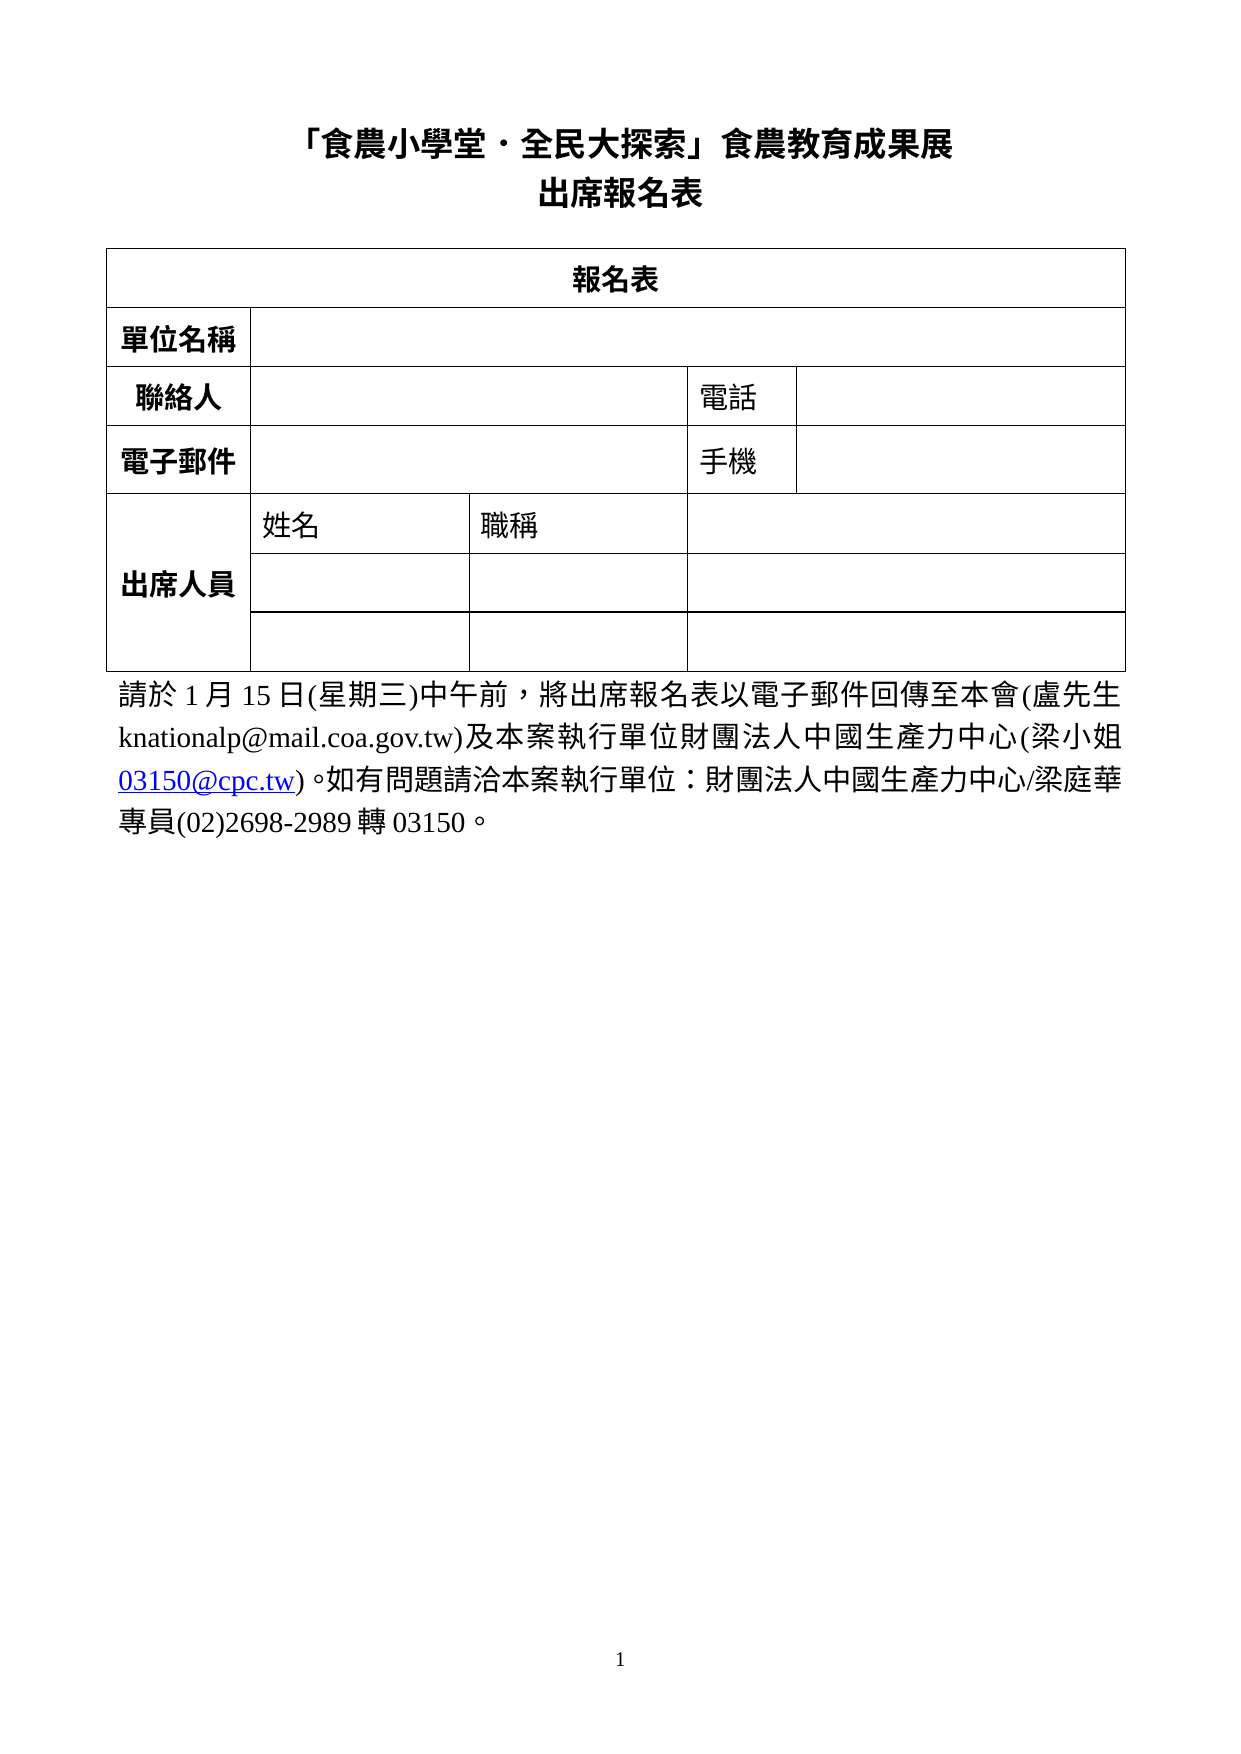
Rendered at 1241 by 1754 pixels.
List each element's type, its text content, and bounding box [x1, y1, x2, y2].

table_cell [470, 613, 687, 671]
table_header 報名表 [107, 249, 1125, 307]
table_cell 單位名稱 [107, 308, 250, 366]
table_cell 姓名 [251, 494, 469, 552]
table_cell 電話 [688, 367, 796, 425]
text 請於1月15日(星期三)中午前，將出席報名表以電子郵件回傳至本會(盧先生knationalp@mail.coa.gov.tw)及本案執行單位財團法人中國生產力中心(梁小姐03150@cpc.tw)。如有問題請洽本案執行單位：財團法人中國生產力中心/梁庭華專員(02)2698-2989轉03150。 [118, 672, 1122, 841]
table_cell [251, 426, 687, 493]
table_cell [797, 367, 1125, 425]
table_cell [251, 554, 469, 611]
table_cell [470, 554, 687, 611]
table_cell 聯絡人 [107, 367, 250, 425]
table_cell [251, 367, 687, 425]
table_cell [688, 613, 1125, 671]
text 出席報名表 [118, 166, 1122, 214]
table_cell [797, 426, 1125, 493]
table_cell 手機 [688, 426, 796, 493]
table_cell 電子郵件 [107, 426, 250, 493]
table_cell [688, 554, 1125, 611]
table_cell 出席人員 [107, 494, 250, 671]
text 「食農小學堂．全民大探索」食農教育成果展 [118, 118, 1122, 166]
table_cell [251, 308, 1125, 366]
table_cell [251, 613, 469, 671]
table_cell 職稱 [470, 494, 687, 552]
table_cell [688, 494, 1125, 552]
